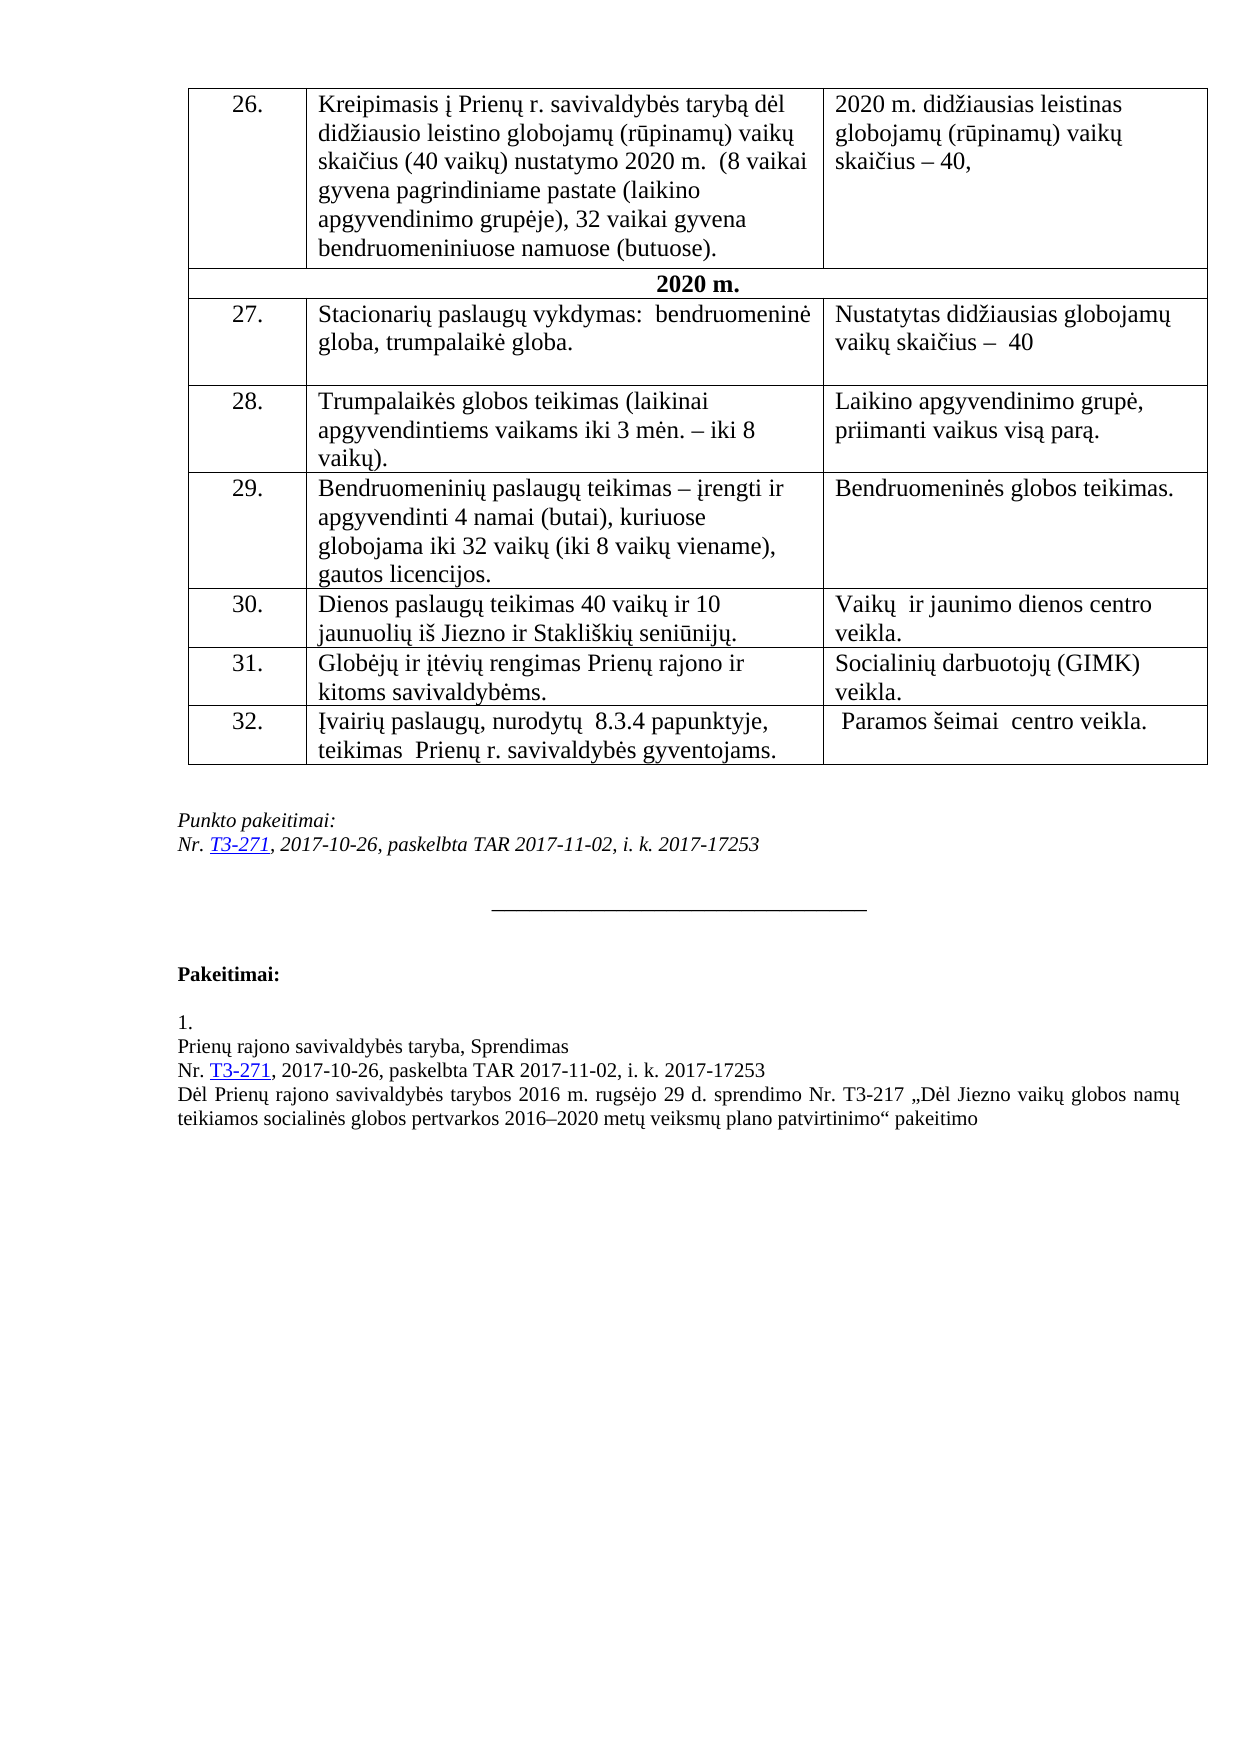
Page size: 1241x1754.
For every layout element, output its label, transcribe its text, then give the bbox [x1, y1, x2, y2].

table_cell 32. [189, 706, 306, 764]
table_cell 29. [189, 473, 306, 588]
table_cell Bendruomeninės globos teikimas. [824, 473, 1207, 588]
table_cell Dienos paslaugų teikimas 40 vaikų ir 10 jaunuolių iš Jiezno ir Stakliškių seniūnijų. [307, 589, 823, 647]
table_cell 2020 m. [189, 269, 1207, 298]
text Pakeitimai: [177, 962, 1181, 986]
table_cell 30. [189, 589, 306, 647]
table_cell Bendruomeninių paslaugų teikimas – įrengti ir apgyvendinti 4 namai (butai), kuriuose globojama iki 32 vaikų (iki 8 vaikų viename), gautos licencijos. [307, 473, 823, 588]
table_cell Paramos šeimai centro veikla. [824, 706, 1207, 764]
text Punkto pakeitimai: [177, 808, 1181, 832]
text Prienų rajono savivaldybės taryba, Sprendimas [177, 1034, 1181, 1058]
table_cell Kreipimasis į Prienų r. savivaldybės tarybą dėl didžiausio leistino globojamų (rūpinamų) vaikų skaičius (40 vaikų) nustatymo 2020 m. (8 vaikai gyvena pagrindiniame pastate (laikino apgyvendinimo grupėje), 32 vaikai gyvena bendruomeniniuose namuose (butuose). [307, 89, 823, 268]
table_cell Stacionarių paslaugų vykdymas: bendruomeninė globa, trumpalaikė globa. [307, 299, 823, 385]
text Nr. T3-271, 2017-10-26, paskelbta TAR 2017-11-02, i. k. 2017-17253 [177, 1058, 1181, 1082]
table_cell Socialinių darbuotojų (GIMK) veikla. [824, 648, 1207, 705]
text 1. [177, 1010, 1181, 1034]
table_cell 28. [189, 386, 306, 472]
table_cell Laikino apgyvendinimo grupė, priimanti vaikus visą parą. [824, 386, 1207, 472]
table_cell Įvairių paslaugų, nurodytų 8.3.4 papunktyje, teikimas Prienų r. savivaldybės gyventojams. [307, 706, 823, 764]
table_cell 26. [189, 89, 306, 268]
table_cell Globėjų ir įtėvių rengimas Prienų rajono ir kitoms savivaldybėms. [307, 648, 823, 705]
table_cell Nustatytas didžiausias globojamų vaikų skaičius – 40 [824, 299, 1207, 385]
table_cell 31. [189, 648, 306, 705]
table_cell Trumpalaikės globos teikimas (laikinai apgyvendintiems vaikams iki 3 mėn. – iki 8 vaikų). [307, 386, 823, 472]
table_cell Vaikų ir jaunimo dienos centro veikla. [824, 589, 1207, 647]
text Nr. T3-271, 2017-10-26, paskelbta TAR 2017-11-02, i. k. 2017-17253 [177, 832, 1181, 856]
text ______________________________ [177, 885, 1181, 914]
text Dėl Prienų rajono savivaldybės tarybos 2016 m. rugsėjo 29 d. sprendimo Nr. T3-217 „Dėl Jiezno vaikų globos namų teikiamos socialinės globos pertvarkos 2016–2020 metų veiksmų plano patvirtinimo“ pakeitimo [177, 1082, 1181, 1130]
table_cell 2020 m. didžiausias leistinas globojamų (rūpinamų) vaikų skaičius – 40, [824, 89, 1207, 268]
table_cell 27. [189, 299, 306, 385]
